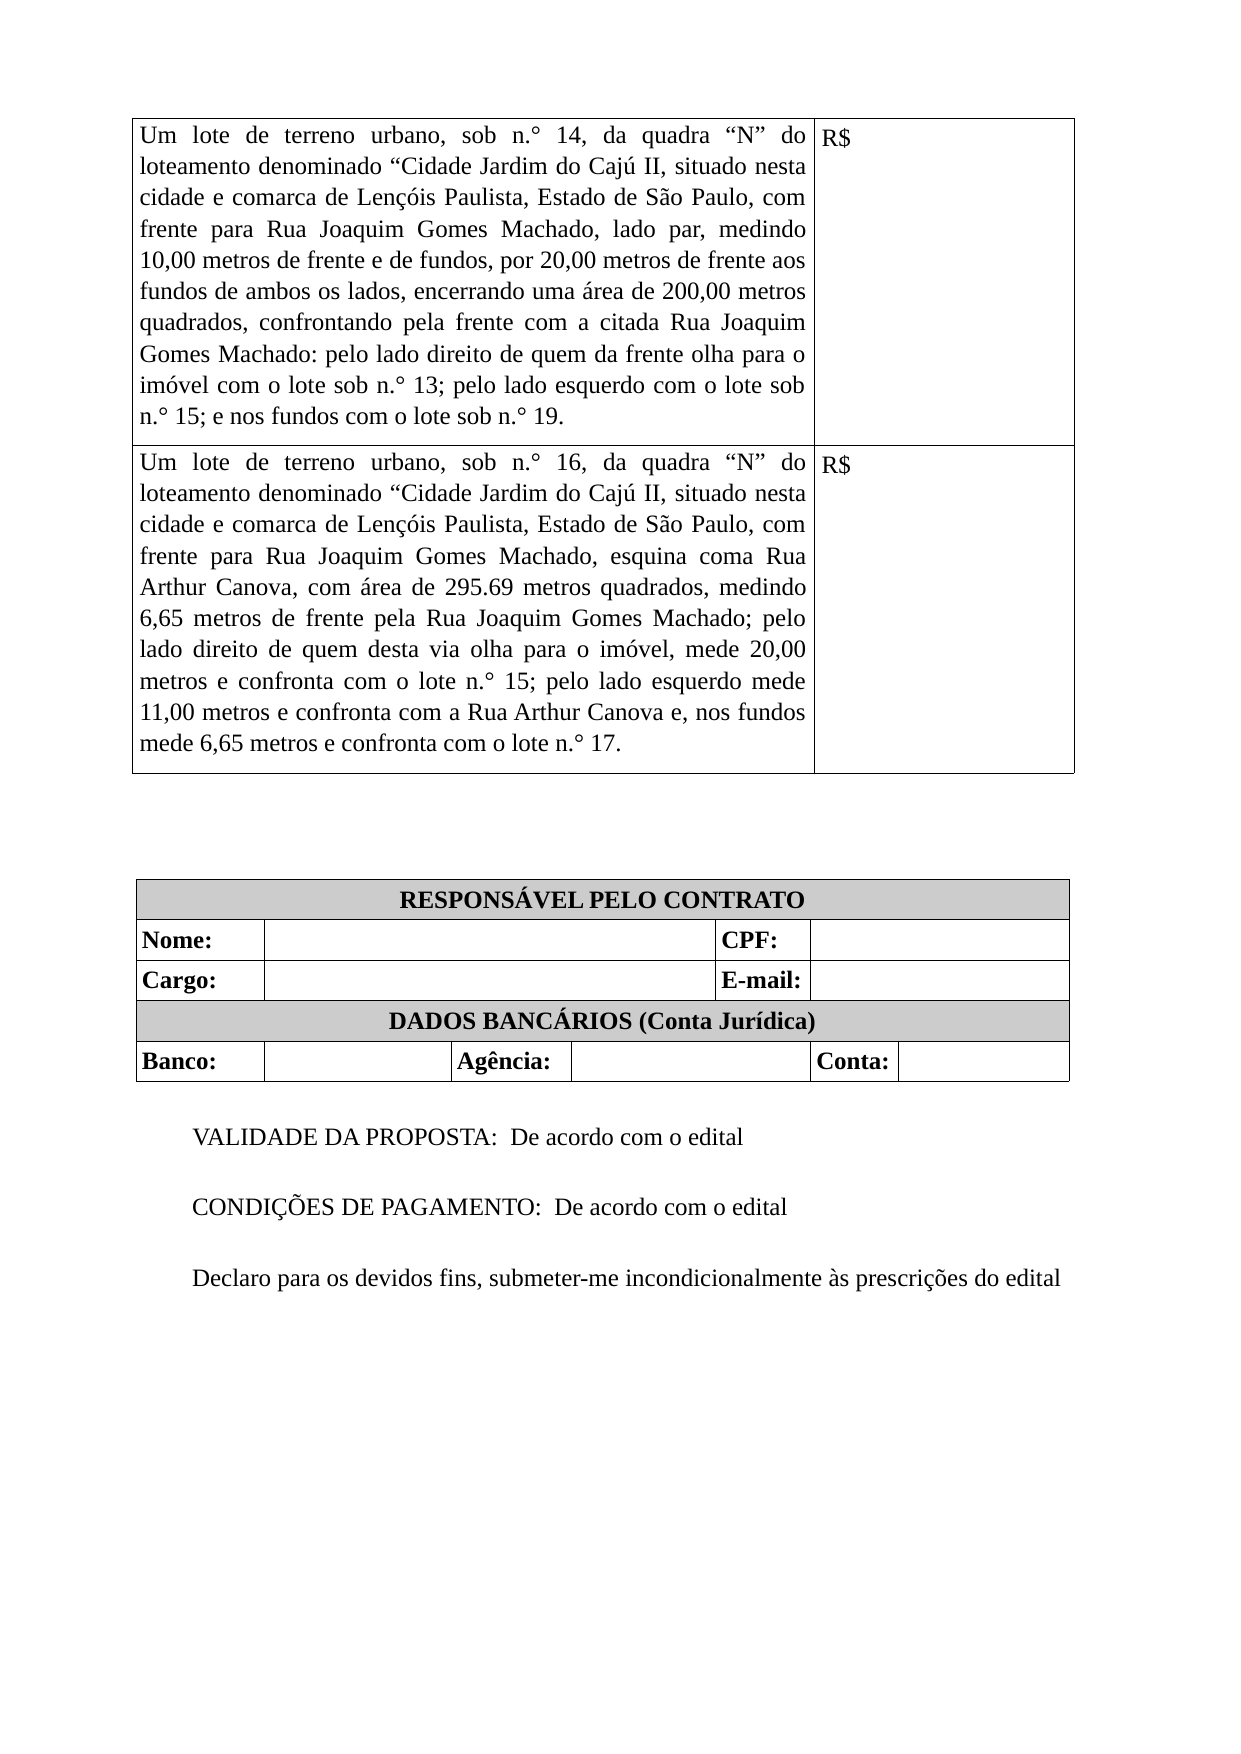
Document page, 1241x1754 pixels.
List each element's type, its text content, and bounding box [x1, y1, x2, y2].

table_cell Conta: [811, 1042, 898, 1081]
table_cell CPF: [716, 920, 810, 960]
table_cell E-mail: [716, 961, 810, 1000]
table_cell [265, 920, 715, 960]
table_cell Um lote de terreno urbano, sob n.° 16, da quadra “N” do loteamento denominado “Cidade Jardim do Cajú II, situado nesta cidade e comarca de Lençóis Paulista, Estado de São Paulo, com frente para Rua Joaquim Gomes Machado, esquina coma Rua Arthur Canova, com área de 295.69 metros quadrados, medindo 6,65 metros de frente pela Rua Joaquim Gomes Machado; pelo lado direito de quem desta via olha para o imóvel, mede 20,00 metros e confronta com o lote n.° 15; pelo lado esquerdo mede 11,00 metros e confronta com a Rua Arthur Canova e, nos fundos mede 6,65 metros e confronta com o lote n.° 17. [133, 446, 814, 772]
text CONDIÇÕES DE PAGAMENTO: De acordo com o edital [118, 1187, 1122, 1223]
text VALIDADE DA PROPOSTA: De acordo com o edital [118, 1117, 1122, 1152]
table_cell R$ [815, 119, 1074, 445]
table_cell [572, 1042, 810, 1081]
table_cell [811, 961, 1069, 1000]
table_cell Agência: [452, 1042, 571, 1081]
text Declaro para os devidos fins, submeter-me incondicionalmente às prescrições do edital [118, 1258, 1122, 1294]
table_cell [265, 961, 715, 1000]
table_cell [811, 920, 1069, 960]
table_cell Banco: [137, 1042, 264, 1081]
table_cell Um lote de terreno urbano, sob n.° 14, da quadra “N” do loteamento denominado “Cidade Jardim do Cajú II, situado nesta cidade e comarca de Lençóis Paulista, Estado de São Paulo, com frente para Rua Joaquim Gomes Machado, lado par, medindo 10,00 metros de frente e de fundos, por 20,00 metros de frente aos fundos de ambos os lados, encerrando uma área de 200,00 metros quadrados, confrontando pela frente com a citada Rua Joaquim Gomes Machado: pelo lado direito de quem da frente olha para o imóvel com o lote sob n.° 13; pelo lado esquerdo com o lote sob n.° 15; e nos fundos com o lote sob n.° 19. [133, 119, 814, 445]
table_cell Nome: [137, 920, 264, 960]
table_cell DADOS BANCÁRIOS (Conta Jurídica) [137, 1001, 1069, 1041]
table_cell [899, 1042, 1069, 1081]
table_cell [265, 1042, 451, 1081]
table_cell Cargo: [137, 961, 264, 1000]
table_cell R$ [815, 446, 1074, 772]
table_header RESPONSÁVEL PELO CONTRATO [137, 880, 1069, 919]
